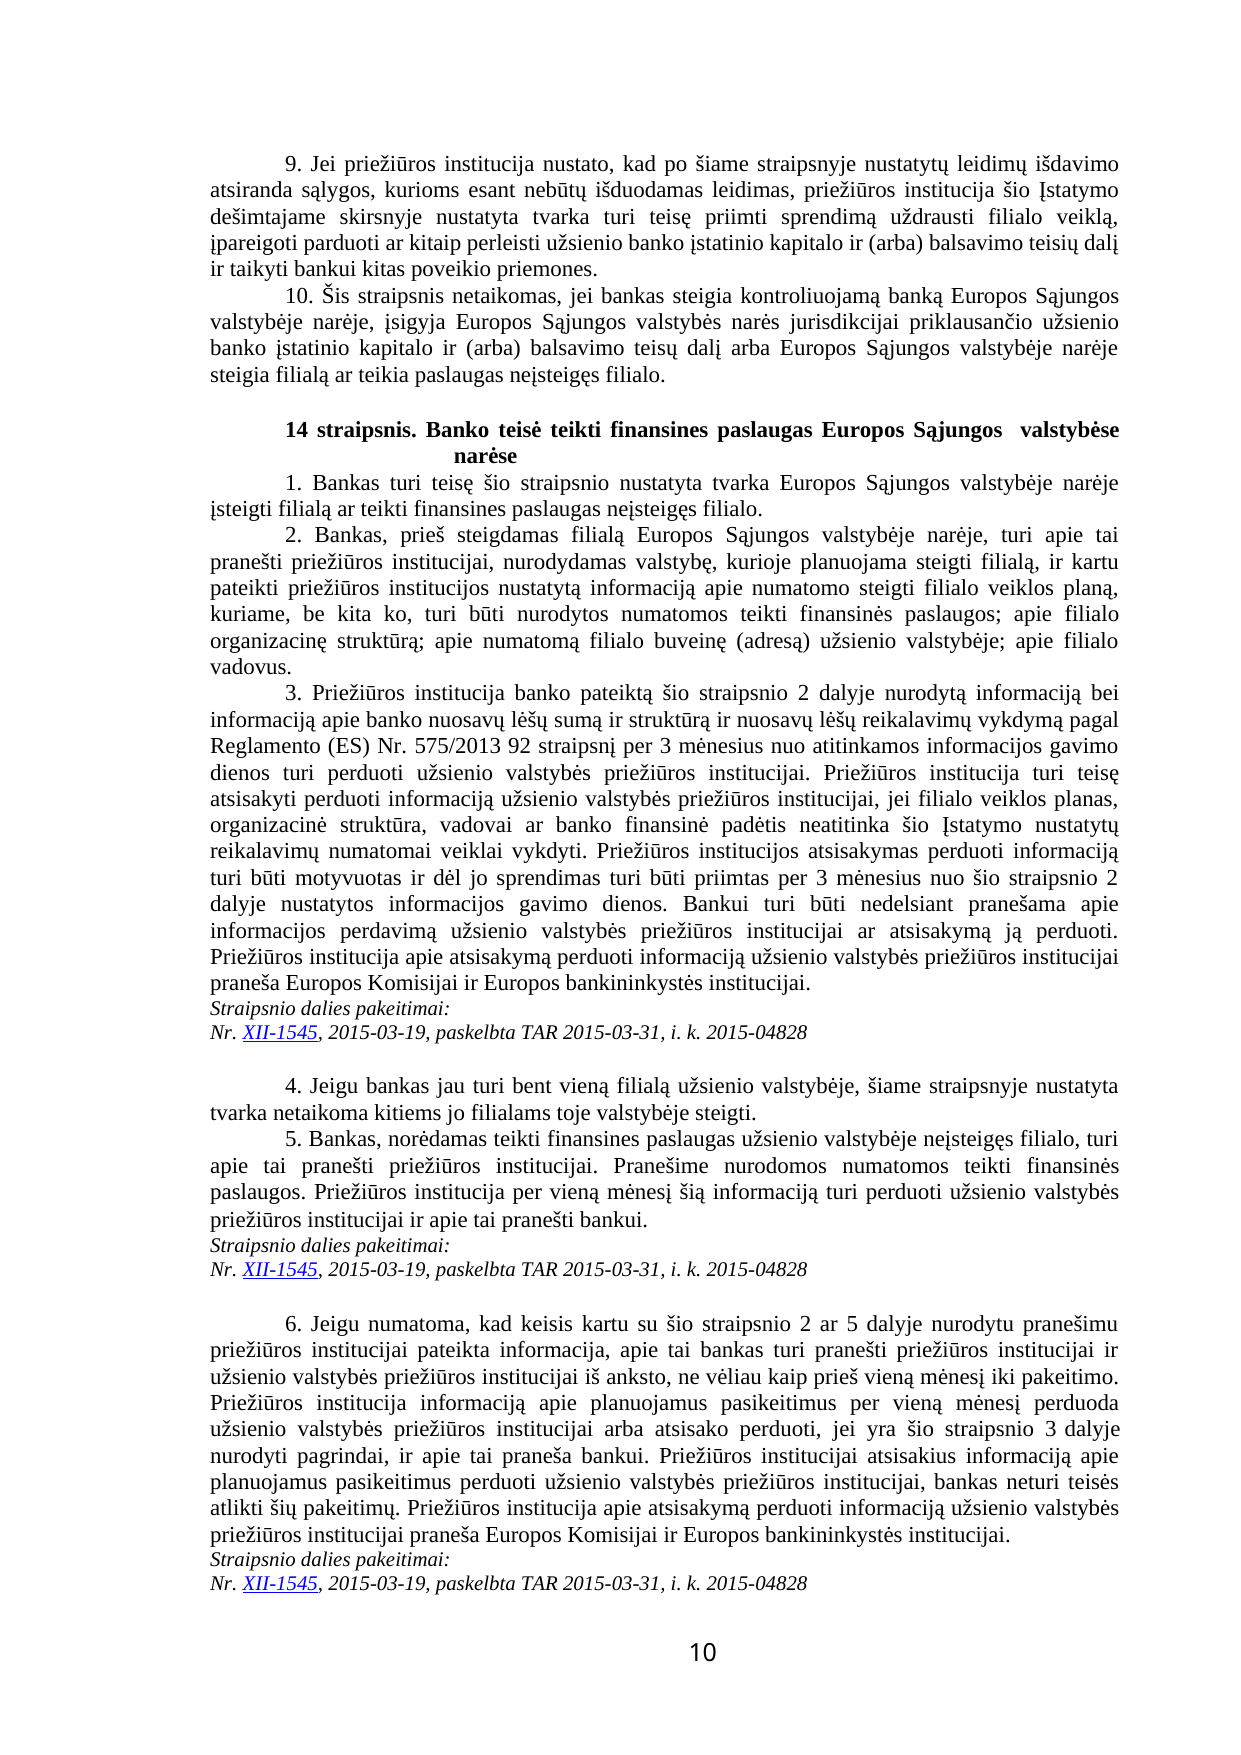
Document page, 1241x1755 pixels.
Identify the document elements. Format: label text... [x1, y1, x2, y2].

text 2. Bankas, prieš steigdamas filialą Europos Sąjungos valstybėje narėje, turi apie tai pranešti priežiūros institucijai, nurodydamas valstybę, kurioje planuojama steigti filialą, ir kartu pateikti priežiūros institucijos nustatytą informaciją apie numatomo steigti filialo veiklos planą, kuriame, be kita ko, turi būti nurodytos numatomos teikti finansinės paslaugos; apie filialo organizacinę struktūrą; apie numatomą filialo buveinę (adresą) užsienio valstybėje; apie filialo vadovus. [210, 521, 1120, 679]
text 1. Bankas turi teisę šio straipsnio nustatyta tvarka Europos Sąjungos valstybėje narėje įsteigti filialą ar teikti finansines paslaugas neįsteigęs filialo. [210, 469, 1120, 521]
text Straipsnio dalies pakeitimai: [210, 1233, 1120, 1257]
text 9. Jei priežiūros institucija nustato, kad po šiame straipsnyje nustatytų leidimų išdavimo atsiranda sąlygos, kurioms esant nebūtų išduodamas leidimas, priežiūros institucija šio Įstatymo dešimtajame skirsnyje nustatyta tvarka turi teisę priimti sprendimą uždrausti filialo veiklą, įpareigoti parduoti ar kitaip perleisti užsienio banko įstatinio kapitalo ir (arba) balsavimo teisių dalį ir taikyti bankui kitas poveikio priemones. [210, 150, 1120, 282]
text 5. Bankas, norėdamas teikti finansines paslaugas užsienio valstybėje neįsteigęs filialo, turi apie tai pranešti priežiūros institucijai. Pranešime nurodomos numatomos teikti finansinės paslaugos. Priežiūros institucija per vieną mėnesį šią informaciją turi perduoti užsienio valstybės priežiūros institucijai ir apie tai pranešti bankui. [210, 1125, 1120, 1233]
text 10. Šis straipsnis netaikomas, jei bankas steigia kontroliuojamą banką Europos Sąjungos valstybėje narėje, įsigyja Europos Sąjungos valstybės narės jurisdikcijai priklausančio užsienio banko įstatinio kapitalo ir (arba) balsavimo teisų dalį arba Europos Sąjungos valstybėje narėje steigia filialą ar teikia paslaugas neįsteigęs filialo. [210, 282, 1120, 387]
text Nr. XII-1545, 2015-03-19, paskelbta TAR 2015-03-31, i. k. 2015-04828 [210, 1020, 1120, 1044]
text 3. Priežiūros institucija banko pateiktą šio straipsnio 2 dalyje nurodytą informaciją bei informaciją apie banko nuosavų lėšų sumą ir struktūrą ir nuosavų lėšų reikalavimų vykdymą pagal Reglamento (ES) Nr. 575/2013 92 straipsnį per 3 mėnesius nuo atitinkamos informacijos gavimo dienos turi perduoti užsienio valstybės priežiūros institucijai. Priežiūros institucija turi teisę atsisakyti perduoti informaciją užsienio valstybės priežiūros institucijai, jei filialo veiklos planas, organizacinė struktūra, vadovai ar banko finansinė padėtis neatitinka šio Įstatymo nustatytų reikalavimų numatomai veiklai vykdyti. Priežiūros institucijos atsisakymas perduoti informaciją turi būti motyvuotas ir dėl jo sprendimas turi būti priimtas per 3 mėnesius nuo šio straipsnio 2 dalyje nustatytos informacijos gavimo dienos. Bankui turi būti nedelsiant pranešama apie informacijos perdavimą užsienio valstybės priežiūros institucijai ar atsisakymą ją perduoti. Priežiūros institucija apie atsisakymą perduoti informaciją užsienio valstybės priežiūros institucijai praneša Europos Komisijai ir Europos bankininkystės institucijai. [210, 679, 1120, 996]
text 14 straipsnis. Banko teisė teikti finansines paslaugas Europos Sąjungos valstybėse narėse [285, 416, 1120, 469]
text 4. Jeigu bankas jau turi bent vieną filialą užsienio valstybėje, šiame straipsnyje nustatyta tvarka netaikoma kitiems jo filialams toje valstybėje steigti. [210, 1073, 1120, 1125]
text Nr. XII-1545, 2015-03-19, paskelbta TAR 2015-03-31, i. k. 2015-04828 [210, 1571, 1120, 1595]
text Straipsnio dalies pakeitimai: [210, 996, 1120, 1020]
text 6. Jeigu numatoma, kad keisis kartu su šio straipsnio 2 ar 5 dalyje nurodytu pranešimu priežiūros institucijai pateikta informacija, apie tai bankas turi pranešti priežiūros institucijai ir užsienio valstybės priežiūros institucijai iš anksto, ne vėliau kaip prieš vieną mėnesį iki pakeitimo. Priežiūros institucija informaciją apie planuojamus pasikeitimus per vieną mėnesį perduoda užsienio valstybės priežiūros institucijai arba atsisako perduoti, jei yra šio straipsnio 3 dalyje nurodyti pagrindai, ir apie tai praneša bankui. Priežiūros institucijai atsisakius informaciją apie planuojamus pasikeitimus perduoti užsienio valstybės priežiūros institucijai, bankas neturi teisės atlikti šių pakeitimų. Priežiūros institucija apie atsisakymą perduoti informaciją užsienio valstybės priežiūros institucijai praneša Europos Komisijai ir Europos bankininkystės institucijai. [210, 1310, 1120, 1547]
text Straipsnio dalies pakeitimai: [210, 1547, 1120, 1571]
text Nr. XII-1545, 2015-03-19, paskelbta TAR 2015-03-31, i. k. 2015-04828 [210, 1257, 1120, 1281]
